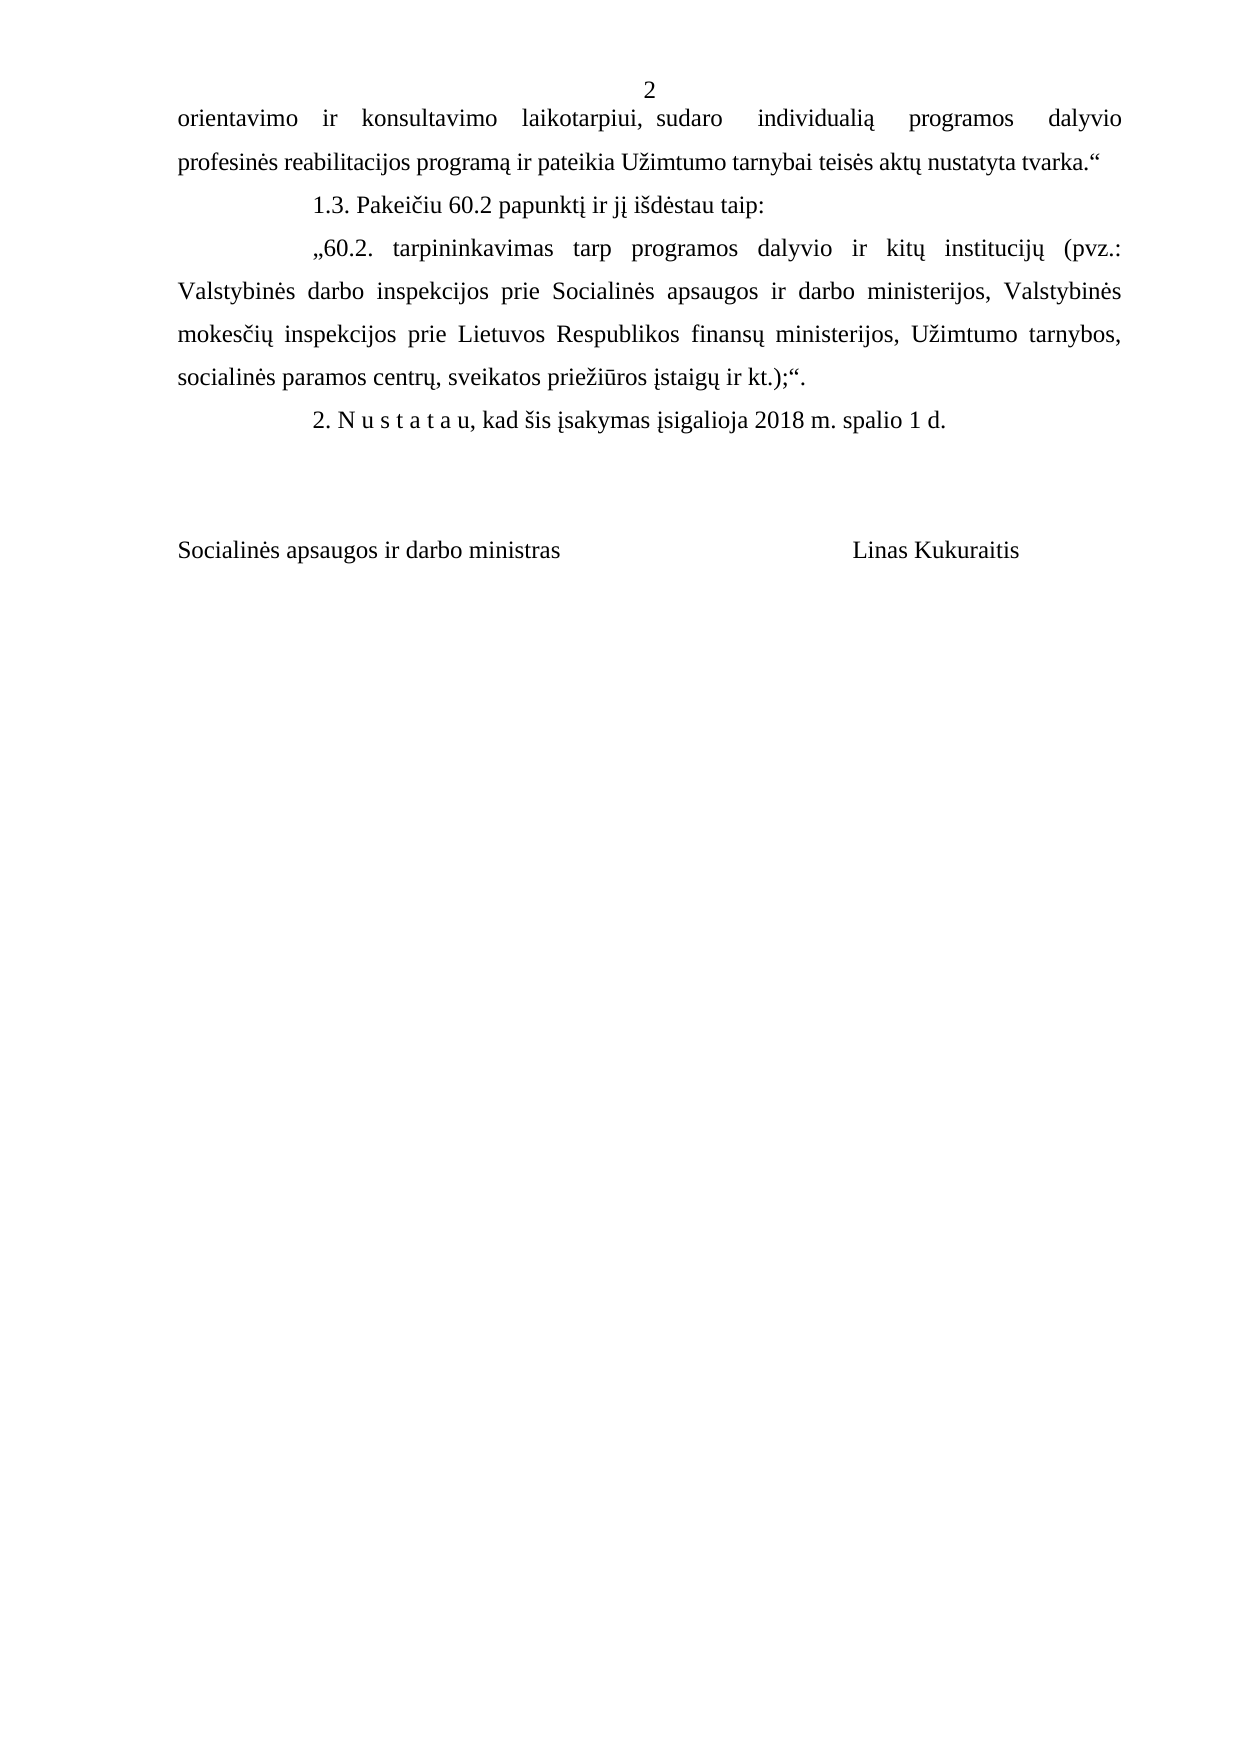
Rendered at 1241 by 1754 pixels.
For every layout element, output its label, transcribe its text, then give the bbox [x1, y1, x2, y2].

text Socialinės apsaugos ir darbo ministras Linas Kukuraitis [177, 535, 1122, 563]
text 1.3. Pakeičiu 60.2 papunktį ir jį išdėstau taip: [177, 190, 1122, 218]
text orientavimo ir konsultavimo laikotarpiui, sudaro individualią programos dalyvio profesinės reabilitacijos programą ir pateikia Užimtumo tarnybai teisės aktų nustatyta tvarka.“ [177, 103, 1122, 175]
text 2. N u s t a t a u, kad šis įsakymas įsigalioja 2018 m. spalio 1 d. [177, 405, 1122, 434]
text „60.2. tarpininkavimas tarp programos dalyvio ir kitų institucijų (pvz.: Valstybinės darbo inspekcijos prie Socialinės apsaugos ir darbo ministerijos, Valstybinės mokesčių inspekcijos prie Lietuvos Respublikos finansų ministerijos, Užimtumo tarnybos, socialinės paramos centrų, sveikatos priežiūros įstaigų ir kt.);“. [177, 233, 1122, 391]
